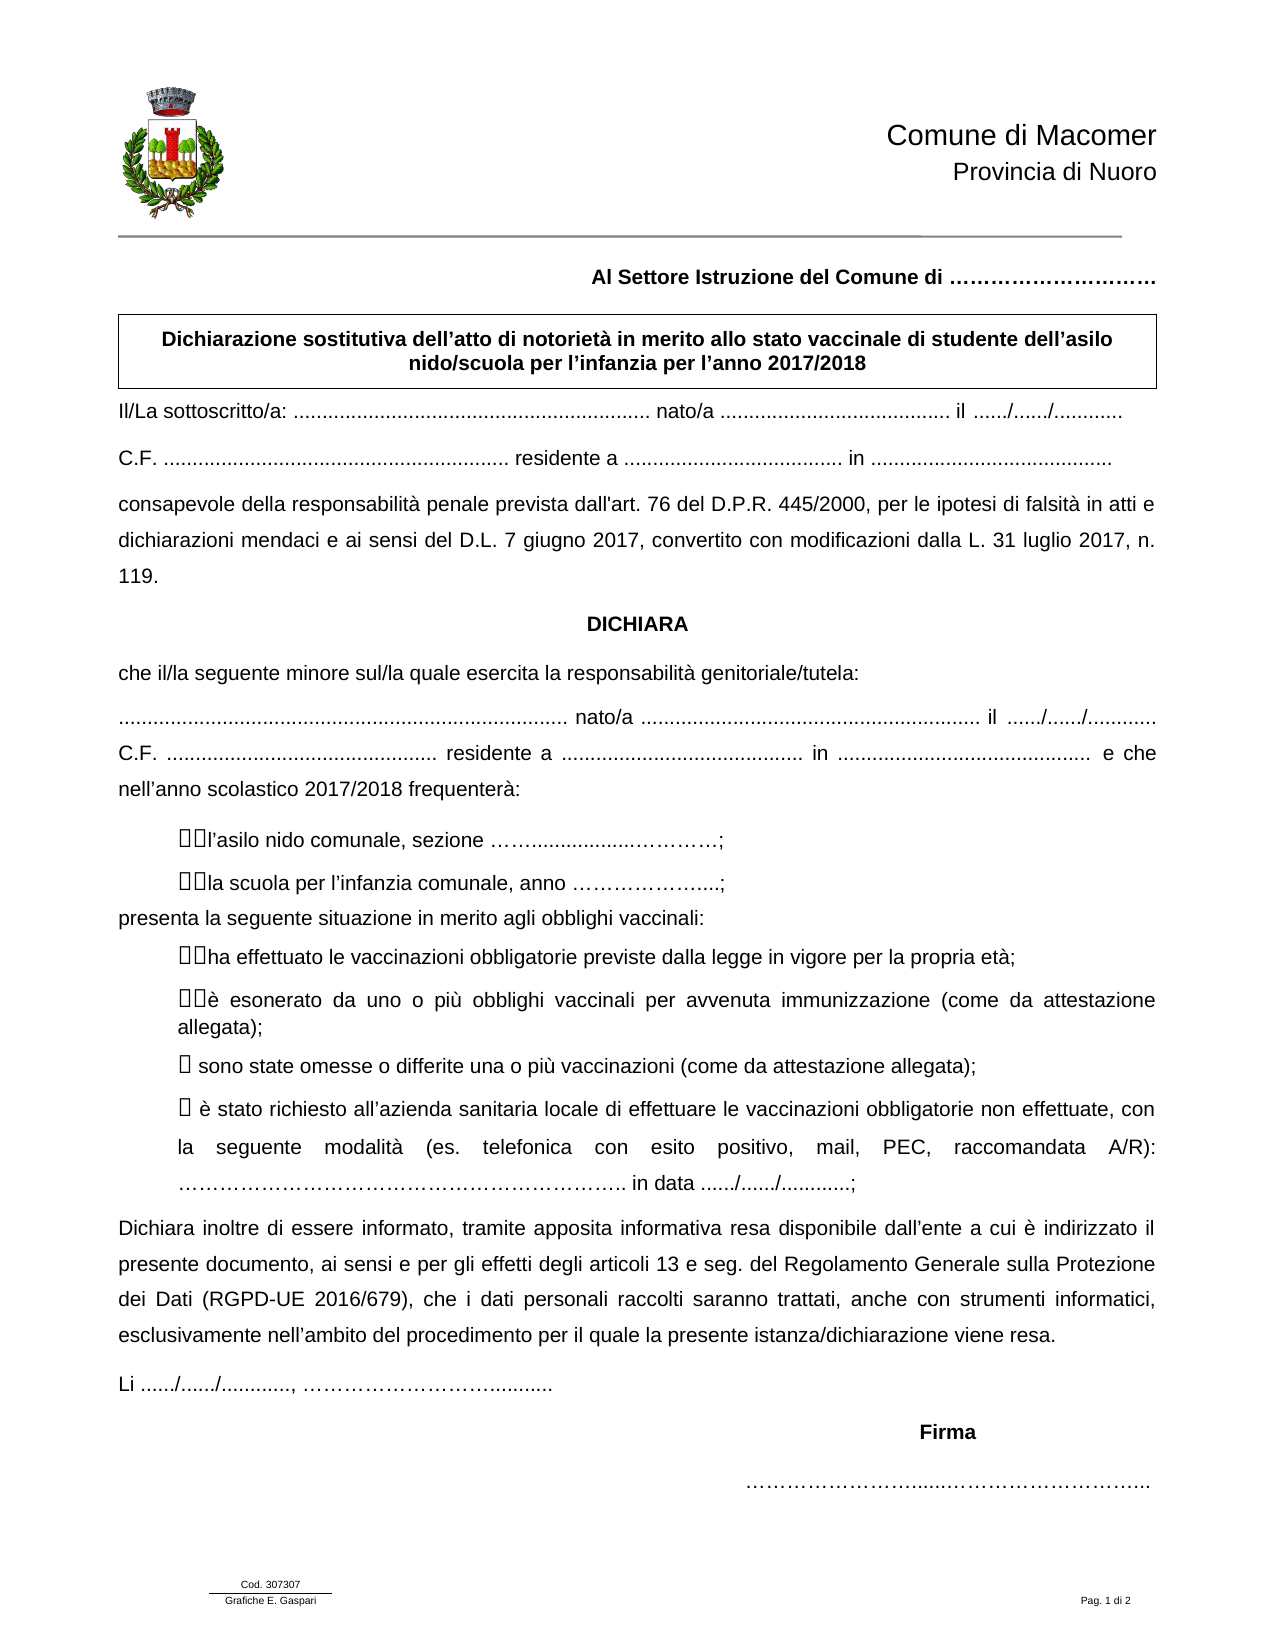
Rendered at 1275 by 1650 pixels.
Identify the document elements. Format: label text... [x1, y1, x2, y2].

text Dichiara inoltre di essere informato, tramite apposita informativa resa disponibile dall’ente a cui è indirizzato il presente documento, ai sensi e per gli effetti degli articoli 13 e seg. del Regolamento Generale sulla Protezione dei Dati (RGPD-UE 2016/679), che i dati personali raccolti saranno trattati, anche con strumenti informatici, esclusivamente nell’ambito del procedimento per il quale la presente istanza/dichiarazione viene resa. [118, 1215, 1157, 1347]
text presenta la seguente situazione in merito agli obblighi vaccinali: [118, 906, 1157, 930]
text Firma [118, 1420, 1157, 1444]
table_header Dichiarazione sostitutiva dell’atto di notorietà in merito allo stato vaccinale di studente dell’asilo nido/scuola per l’infanzia per l’anno 2017/2018 [119, 315, 1156, 388]
text è esonerato da uno o più obblighi vaccinali per avvenuta immunizzazione (come da attestazione allegata); [177, 980, 1157, 1038]
picture [122, 87, 224, 219]
text ……………………......………………………... [118, 1468, 1157, 1492]
text .............................................................................. nato/a ........................................................... il ....../....../............ C.F. ............................................... residente a .......................................... in ............................................ e che nell’anno scolastico 2017/2018 frequenterà: [118, 705, 1157, 801]
text Li ....../....../............, ………………………........... [118, 1372, 1157, 1396]
text la scuola per l’infanzia comunale, anno ………………....; [177, 863, 1157, 897]
text Al Settore Istruzione del Comune di ………………………… [118, 265, 1157, 289]
text Il/La sottoscritto/a: .............................................................. nato/a ........................................ il ....../....../............ [118, 399, 1157, 423]
text C.F. ............................................................ residente a ...................................... in .......................................... [118, 445, 1157, 469]
text  sono state omesse o differite una o più vaccinazioni (come da attestazione allegata); [177, 1047, 1157, 1081]
text consapevole della responsabilità penale prevista dall'art. 76 del D.P.R. 445/2000, per le ipotesi di falsità in atti e dichiarazioni mendaci e ai sensi del D.L. 7 giugno 2017, convertito con modificazioni dalla L. 31 luglio 2017, n. 119. [118, 492, 1157, 588]
text che il/la seguente minore sul/la quale esercita la responsabilità genitoriale/tutela: [118, 661, 1157, 684]
text ha effettuato le vaccinazioni obbligatorie previste dalla legge in vigore per la propria età; [177, 938, 1157, 972]
text  è stato richiesto all’azienda sanitaria locale di effettuare le vaccinazioni obbligatorie non effettuate, con la seguente modalità (es. telefonica con esito positivo, mail, PEC, raccomandata A/R): ……………………………………………………….. in data ....../....../............; [177, 1089, 1157, 1195]
text Comune di Macomer [224, 118, 1157, 152]
text Provincia di Nuoro [224, 157, 1157, 185]
text l’asilo nido comunale, sezione ……..................…………; [177, 821, 1157, 855]
text DICHIARA [118, 612, 1157, 636]
